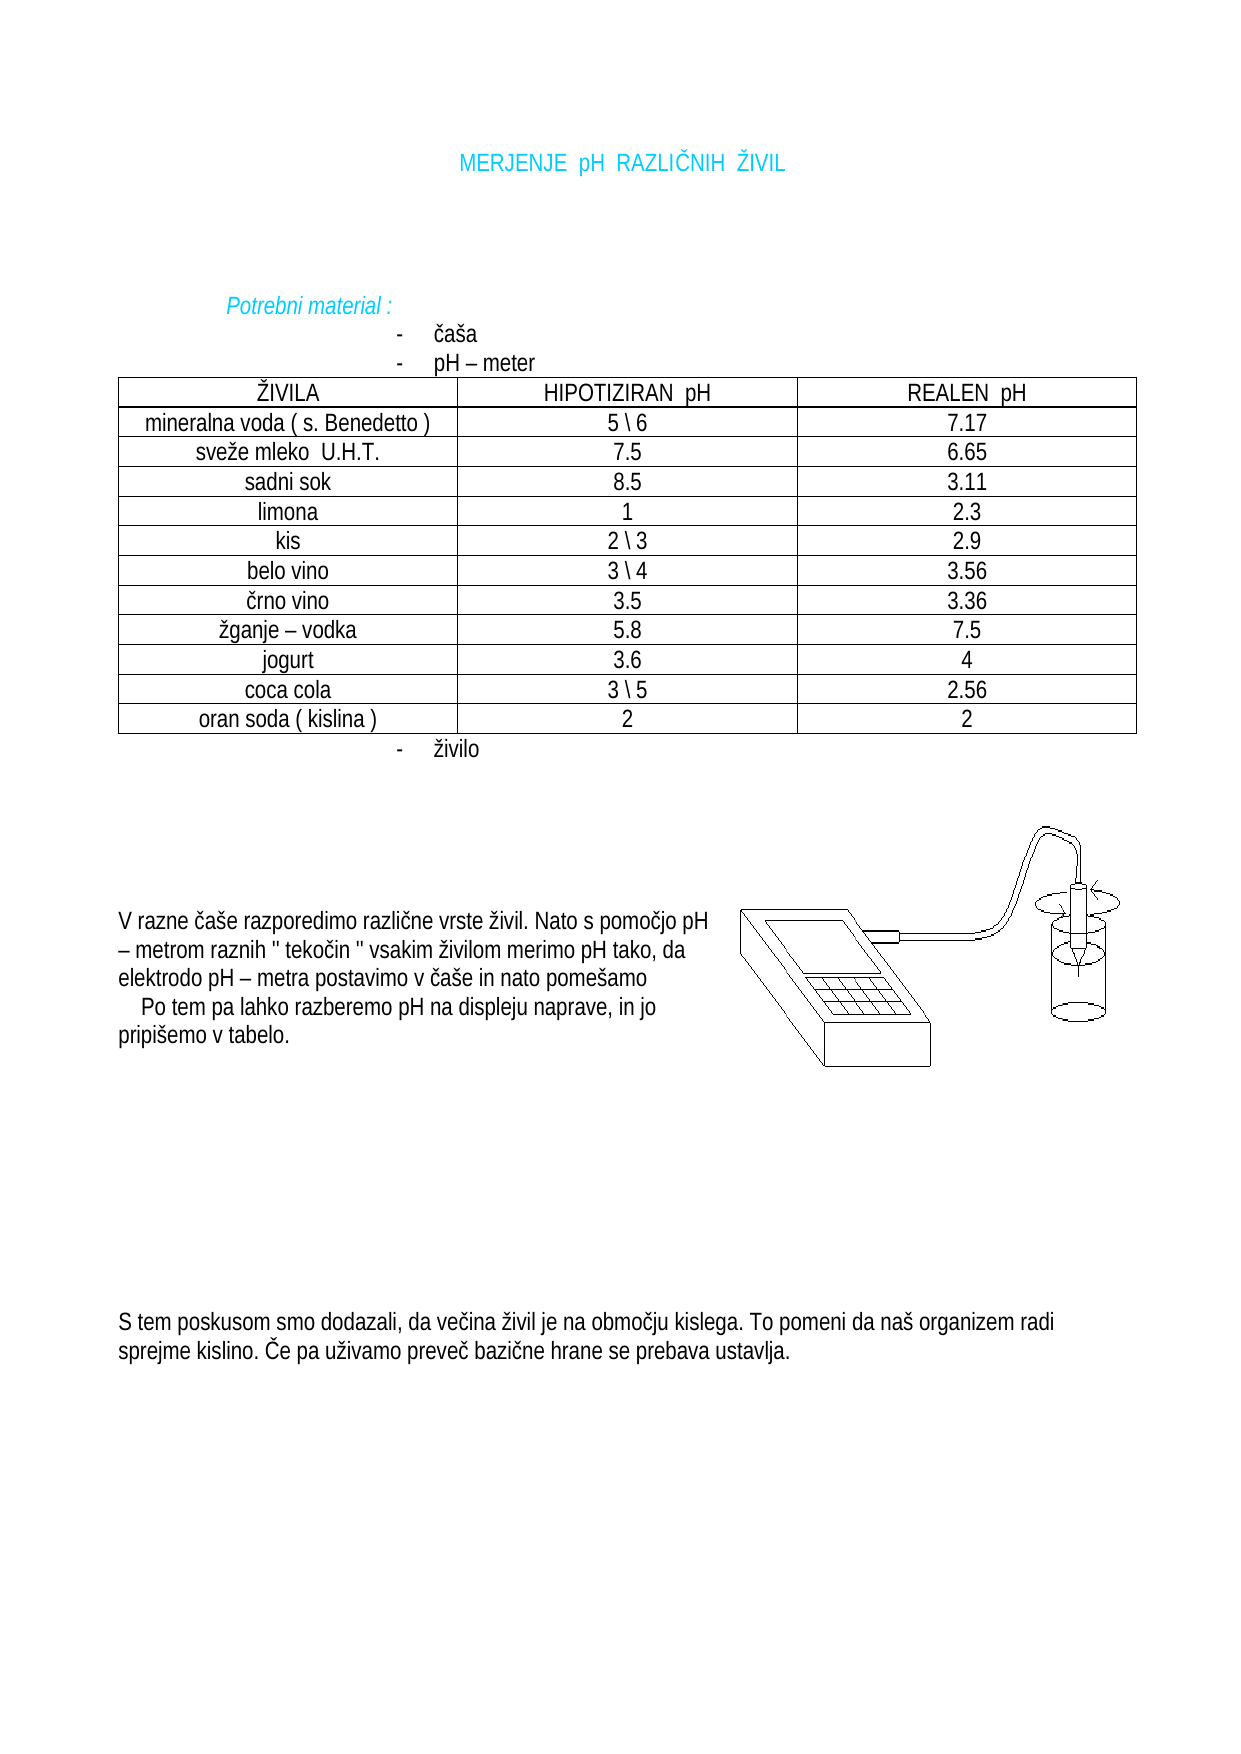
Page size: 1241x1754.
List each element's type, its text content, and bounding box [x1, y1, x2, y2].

table_cell 2 [798, 704, 1136, 733]
table_cell 3 \ 4 [458, 556, 797, 584]
table_cell 5.8 [458, 615, 797, 644]
table_cell 3.5 [458, 586, 797, 614]
table_cell belo vino [119, 556, 457, 584]
table_cell 4 [798, 645, 1136, 674]
table_cell 7.5 [798, 615, 1136, 644]
text Potrebni material : [118, 291, 1122, 319]
table_header ŽIVILA [119, 378, 457, 406]
table_cell limona [119, 497, 457, 525]
text Po tem pa lahko razberemo pH na displeju naprave, in jo pripišemo v tabelo. [118, 992, 1122, 1049]
table_cell 2.56 [798, 675, 1136, 703]
list pH – meter [396, 348, 1122, 377]
text MERJENJE pH RAZLIČNIH ŽIVIL [118, 148, 1122, 176]
table_header HIPOTIZIRAN pH [458, 378, 797, 406]
table_cell jogurt [119, 645, 457, 674]
table_cell 3.11 [798, 467, 1136, 496]
text V razne čaše razporedimo različne vrste živil. Nato s pomočjo pH – metrom raznih '' tekočin '' vsakim živilom merimo pH tako, da elektrodo pH – metra postavimo v čaše in nato pomešamo [118, 906, 1122, 992]
table_cell žganje – vodka [119, 615, 457, 644]
table_cell 8.5 [458, 467, 797, 496]
table_cell kis [119, 526, 457, 555]
table_cell 2 [458, 704, 797, 733]
table_cell 6.65 [798, 437, 1136, 466]
table_cell 3.56 [798, 556, 1136, 584]
table_cell 7.17 [798, 408, 1136, 436]
table_cell 3.36 [798, 586, 1136, 614]
table_cell mineralna voda ( s. Benedetto ) [119, 408, 457, 436]
list čaša [396, 319, 1122, 348]
table_cell oran soda ( kislina ) [119, 704, 457, 733]
table_cell coca cola [119, 675, 457, 703]
list živilo [396, 734, 1122, 763]
table_cell 2.3 [798, 497, 1136, 525]
table_cell 7.5 [458, 437, 797, 466]
table_cell 3.6 [458, 645, 797, 674]
table_cell sveže mleko U.H.T. [119, 437, 457, 466]
table_cell 1 [458, 497, 797, 525]
table_cell sadni sok [119, 467, 457, 496]
picture [718, 823, 1131, 1093]
text S tem poskusom smo dodazali, da večina živil je na območju kislega. To pomeni da naš organizem radi sprejme kislino. Če pa uživamo preveč bazične hrane se prebava ustavlja. [118, 1307, 1122, 1364]
table_cell 5 \ 6 [458, 408, 797, 436]
table_header REALEN pH [798, 378, 1136, 406]
table_cell 2.9 [798, 526, 1136, 555]
table_cell 3 \ 5 [458, 675, 797, 703]
table_cell 2 \ 3 [458, 526, 797, 555]
table_cell črno vino [119, 586, 457, 614]
